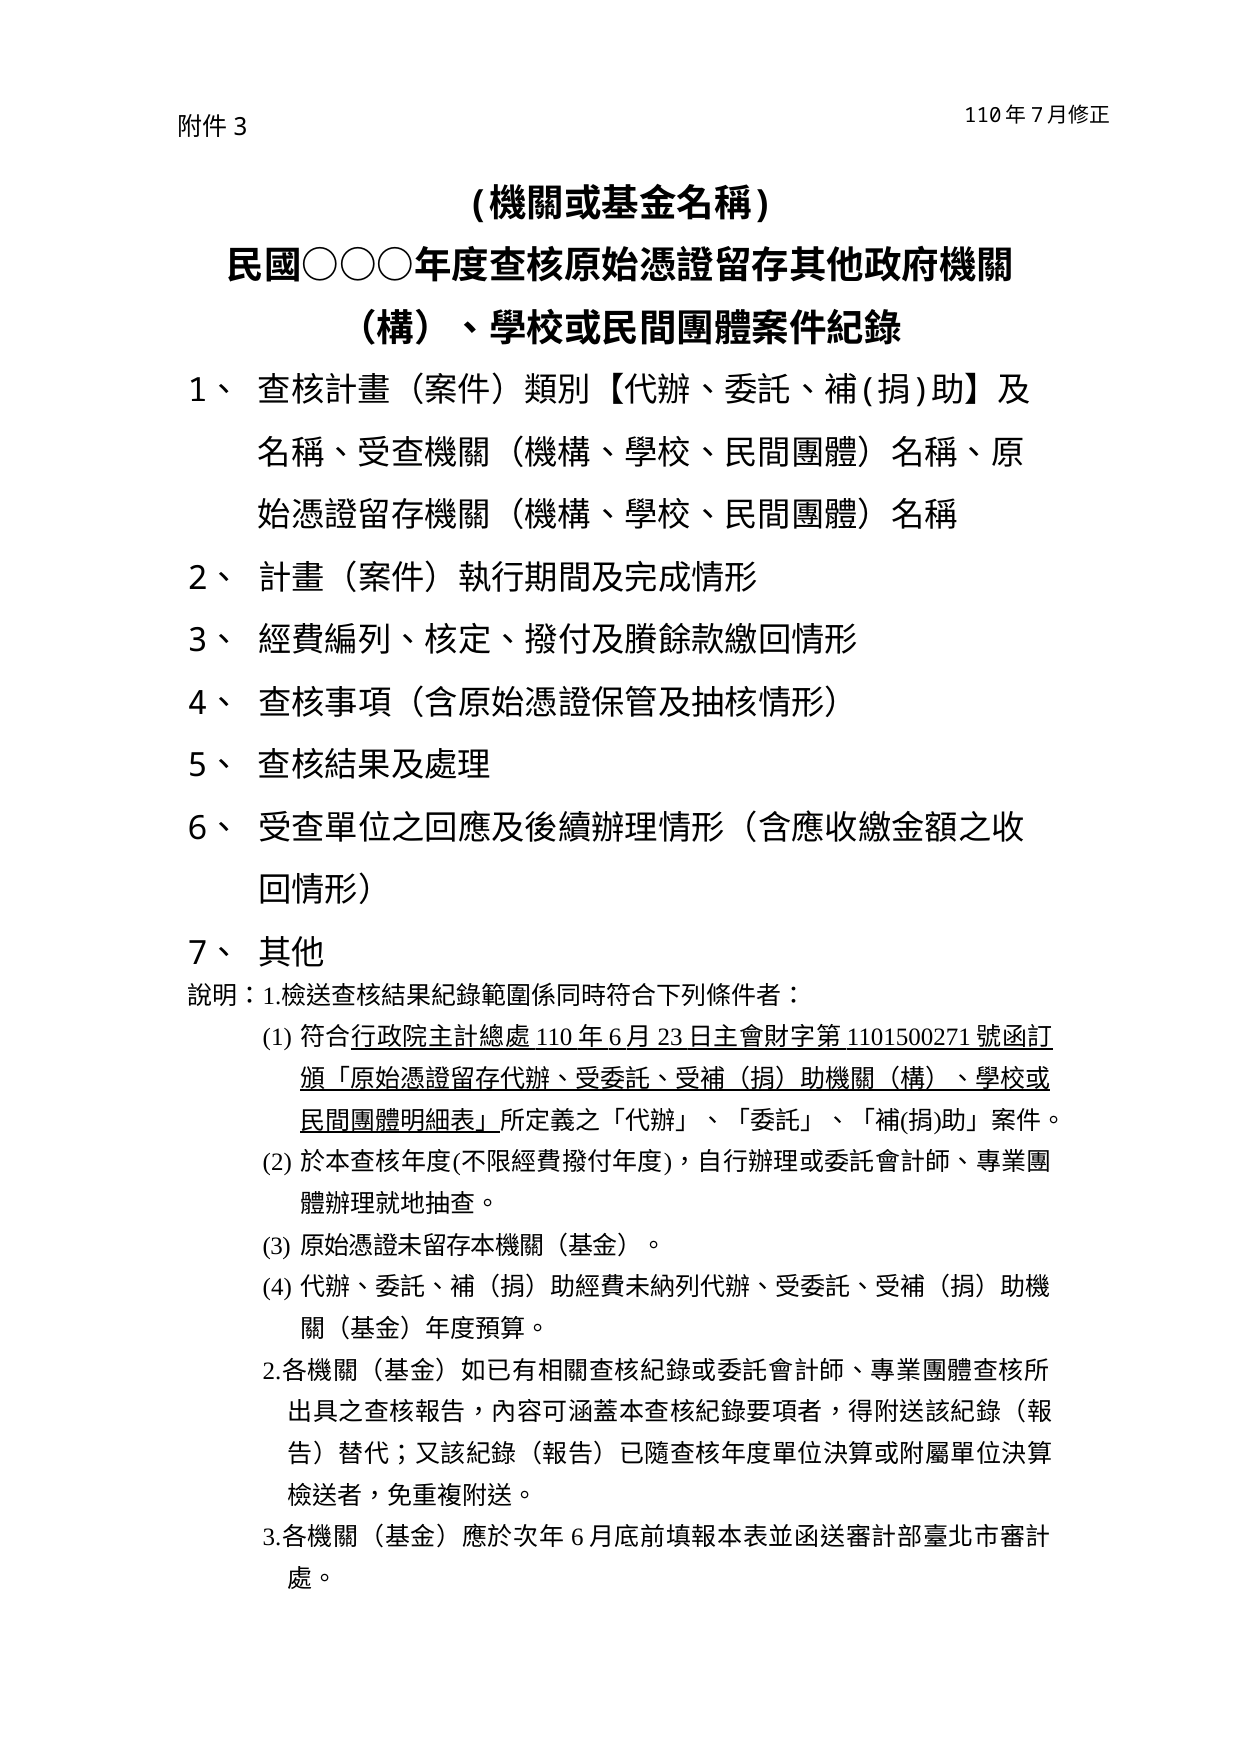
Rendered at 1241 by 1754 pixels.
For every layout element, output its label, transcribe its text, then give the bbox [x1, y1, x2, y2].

text 附件3 [178, 106, 305, 143]
list 代辦、委託、補（捐）助經費未納列代辦、受委託、受補（捐）助機關（基金）年度預算。 [262, 1262, 1053, 1346]
list 受查單位之回應及後續辦理情形（含應收繳金額之收回情形） [187, 783, 1053, 908]
text (機關或基金名稱) [163, 91, 1180, 221]
list 符合行政院主計總處110年6月23日主會財字第1101500271號函訂頒「原始憑證留存代辦、受委託、受補（捐）助機關（構）、學校或民間團體明細表」所定義之「代辦」、「委託」、「補(捐)助」案件。 [262, 1012, 1053, 1137]
text 2.各機關（基金）如已有相關查核紀錄或委託會計師、專業團體查核所出具之查核報告，內容可涵蓋本查核紀錄要項者，得附送該紀錄（報告）替代；又該紀錄（報告）已隨查核年度單位決算或附屬單位決算檢送者，免重複附送。 [262, 1346, 1053, 1512]
list 其他 [187, 908, 1053, 971]
list 原始憑證未留存本機關（基金）。 [262, 1221, 1053, 1262]
text 110年7月修正 [909, 98, 1165, 128]
text 3.各機關（基金）應於次年6月底前填報本表並函送審計部臺北市審計處。 [262, 1512, 1053, 1596]
list 經費編列、核定、撥付及賸餘款繳回情形 [187, 596, 1053, 658]
list 於本查核年度(不限經費撥付年度)，自行辦理或委託會計師、專業團體辦理就地抽查。 [262, 1137, 1053, 1221]
text 說明：1.檢送查核結果紀錄範圍係同時符合下列條件者： [187, 971, 1053, 1012]
list 計畫（案件）執行期間及完成情形 [187, 533, 1053, 596]
list 查核計畫（案件）類別【代辦、委託、補(捐)助】及名稱、受查機關（機構、學校、民間團體）名稱、原始憑證留存機關（機構、學校、民間團體）名稱 [187, 346, 1053, 533]
list 查核結果及處理 [187, 721, 1053, 783]
text 民國○○○年度查核原始憑證留存其他政府機關（構）、學校或民間團體案件紀錄 [187, 221, 1053, 346]
list 查核事項（含原始憑證保管及抽核情形） [187, 658, 1053, 721]
